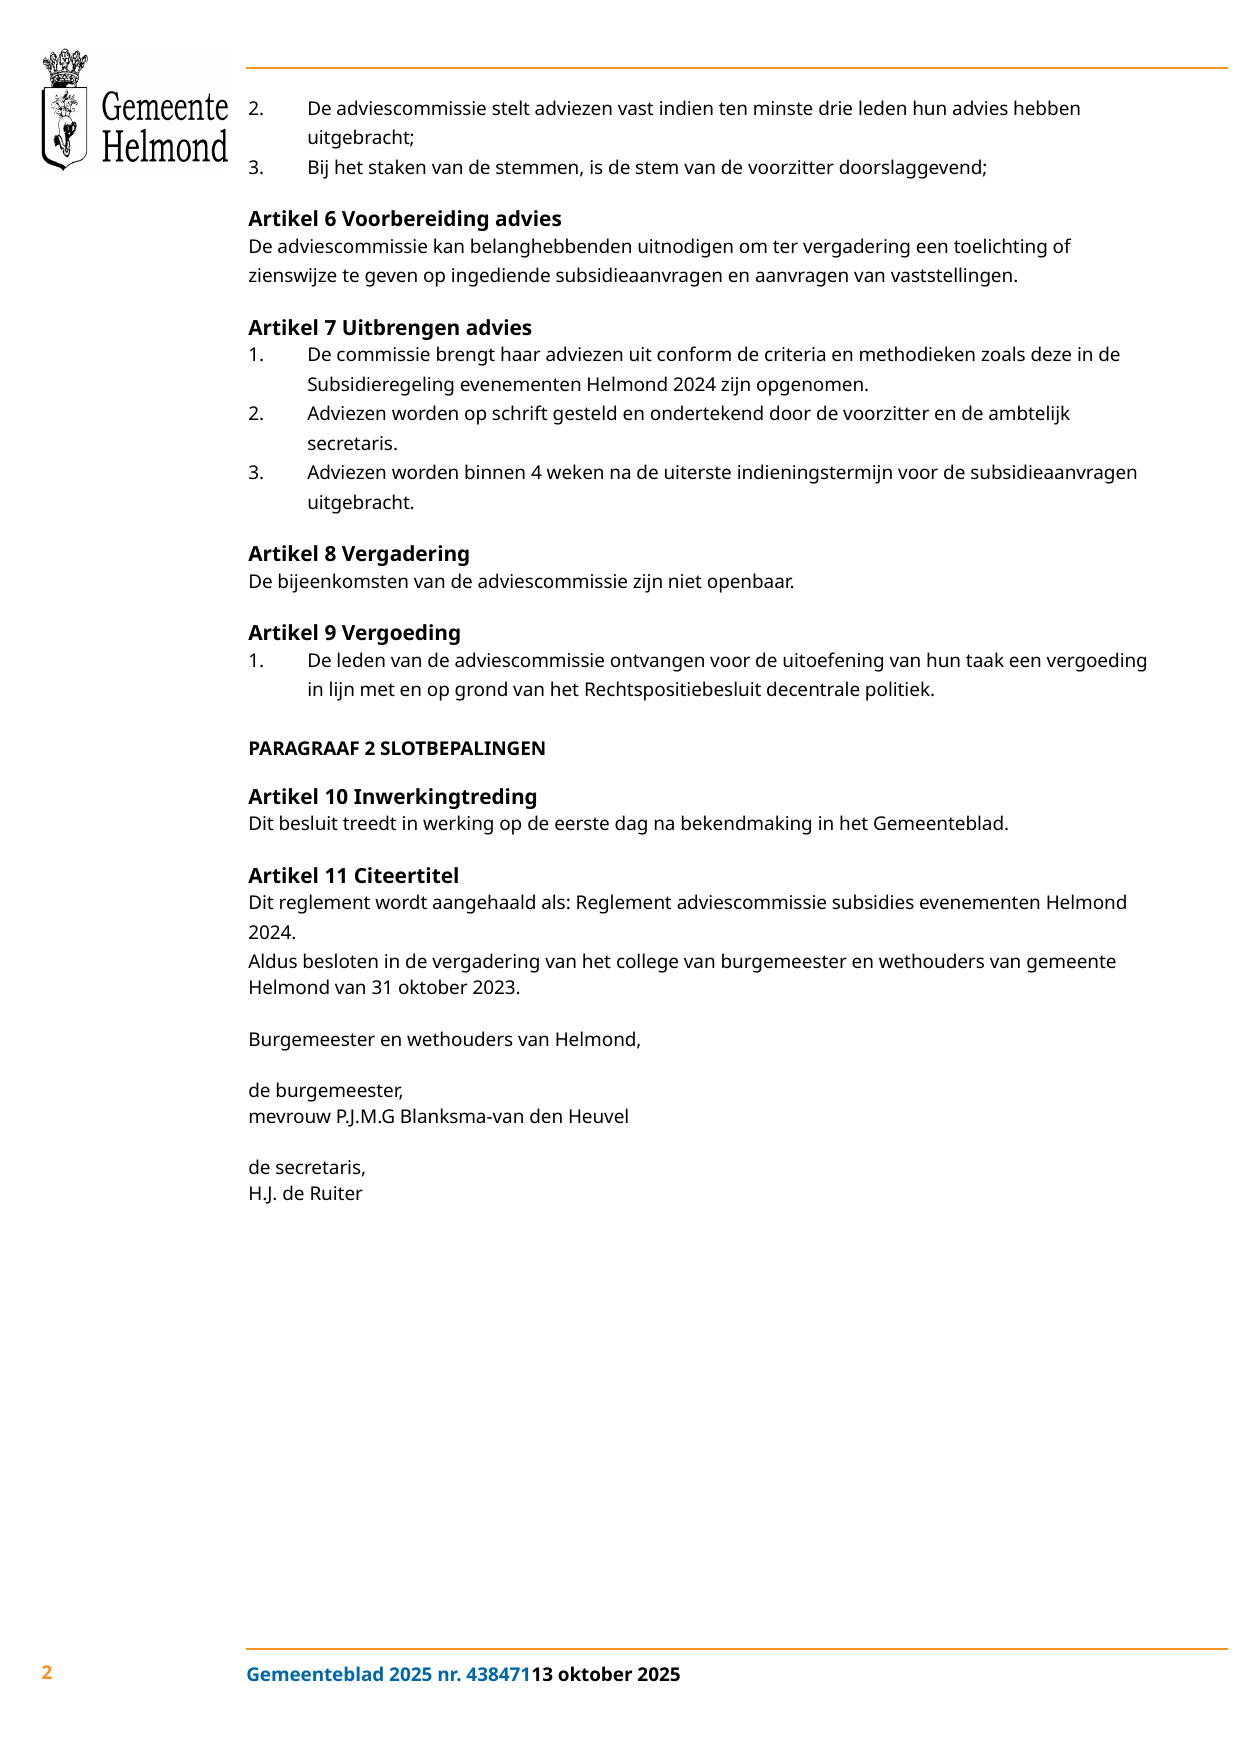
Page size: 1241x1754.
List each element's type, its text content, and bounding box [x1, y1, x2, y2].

picture [41, 47, 231, 172]
text Artikel 7 Uitbrengen advies [248, 313, 1152, 341]
text Artikel 6 Voorbereiding advies [248, 204, 1152, 233]
text De bijeenkomsten van de adviescommissie zijn niet openbaar. [248, 568, 1152, 594]
list Bij het staken van de stemmen, is de stem van de voorzitter doorslaggevend; [248, 154, 1152, 180]
list De leden van de adviescommissie ontvangen voor de uitoefening van hun taak een vergoeding in lijn met en op grond van het Rechtspositiebesluit decentrale politiek. [248, 647, 1152, 702]
text Burgemeester en wethouders van Helmond, [248, 1026, 1152, 1052]
text Artikel 10 Inwerkingtreding [248, 782, 1152, 811]
text de secretaris, [248, 1154, 1152, 1180]
text de burgemeester, [248, 1077, 1152, 1103]
list De commissie brengt haar adviezen uit conform de criteria en methodieken zoals deze in de Subsidieregeling evenementen Helmond 2024 zijn opgenomen. [248, 341, 1152, 397]
text Dit besluit treedt in werking op de eerste dag na bekendmaking in het Gemeenteblad. [248, 811, 1152, 836]
text mevrouw P.J.M.G Blanksma-van den Heuvel [248, 1103, 1152, 1129]
text H.J. de Ruiter [248, 1180, 1152, 1206]
text De adviescommissie kan belanghebbenden uitnodigen om ter vergadering een toelichting of zienswijze te geven op ingediende subsidieaanvragen en aanvragen van vaststellingen. [248, 233, 1152, 288]
list Adviezen worden binnen 4 weken na de uiterste indieningstermijn voor de subsidieaanvragen uitgebracht. [248, 459, 1152, 515]
text PARAGRAAF 2 SLOTBEPALINGEN [248, 736, 1152, 761]
text Dit reglement wordt aangehaald als: Reglement adviescommissie subsidies evenementen Helmond 2024. [248, 889, 1152, 945]
text Artikel 11 Citeertitel [248, 861, 1152, 889]
list Adviezen worden op schrift gesteld en ondertekend door de voorzitter en de ambtelijk secretaris. [248, 400, 1152, 456]
text Artikel 9 Vergoeding [248, 618, 1152, 647]
text Artikel 8 Vergadering [248, 539, 1152, 568]
text Aldus besloten in de vergadering van het college van burgemeester en wethouders van gemeente Helmond van 31 oktober 2023. [248, 949, 1152, 1000]
list De adviescommissie stelt adviezen vast indien ten minste drie leden hun advies hebben uitgebracht; [248, 95, 1152, 150]
